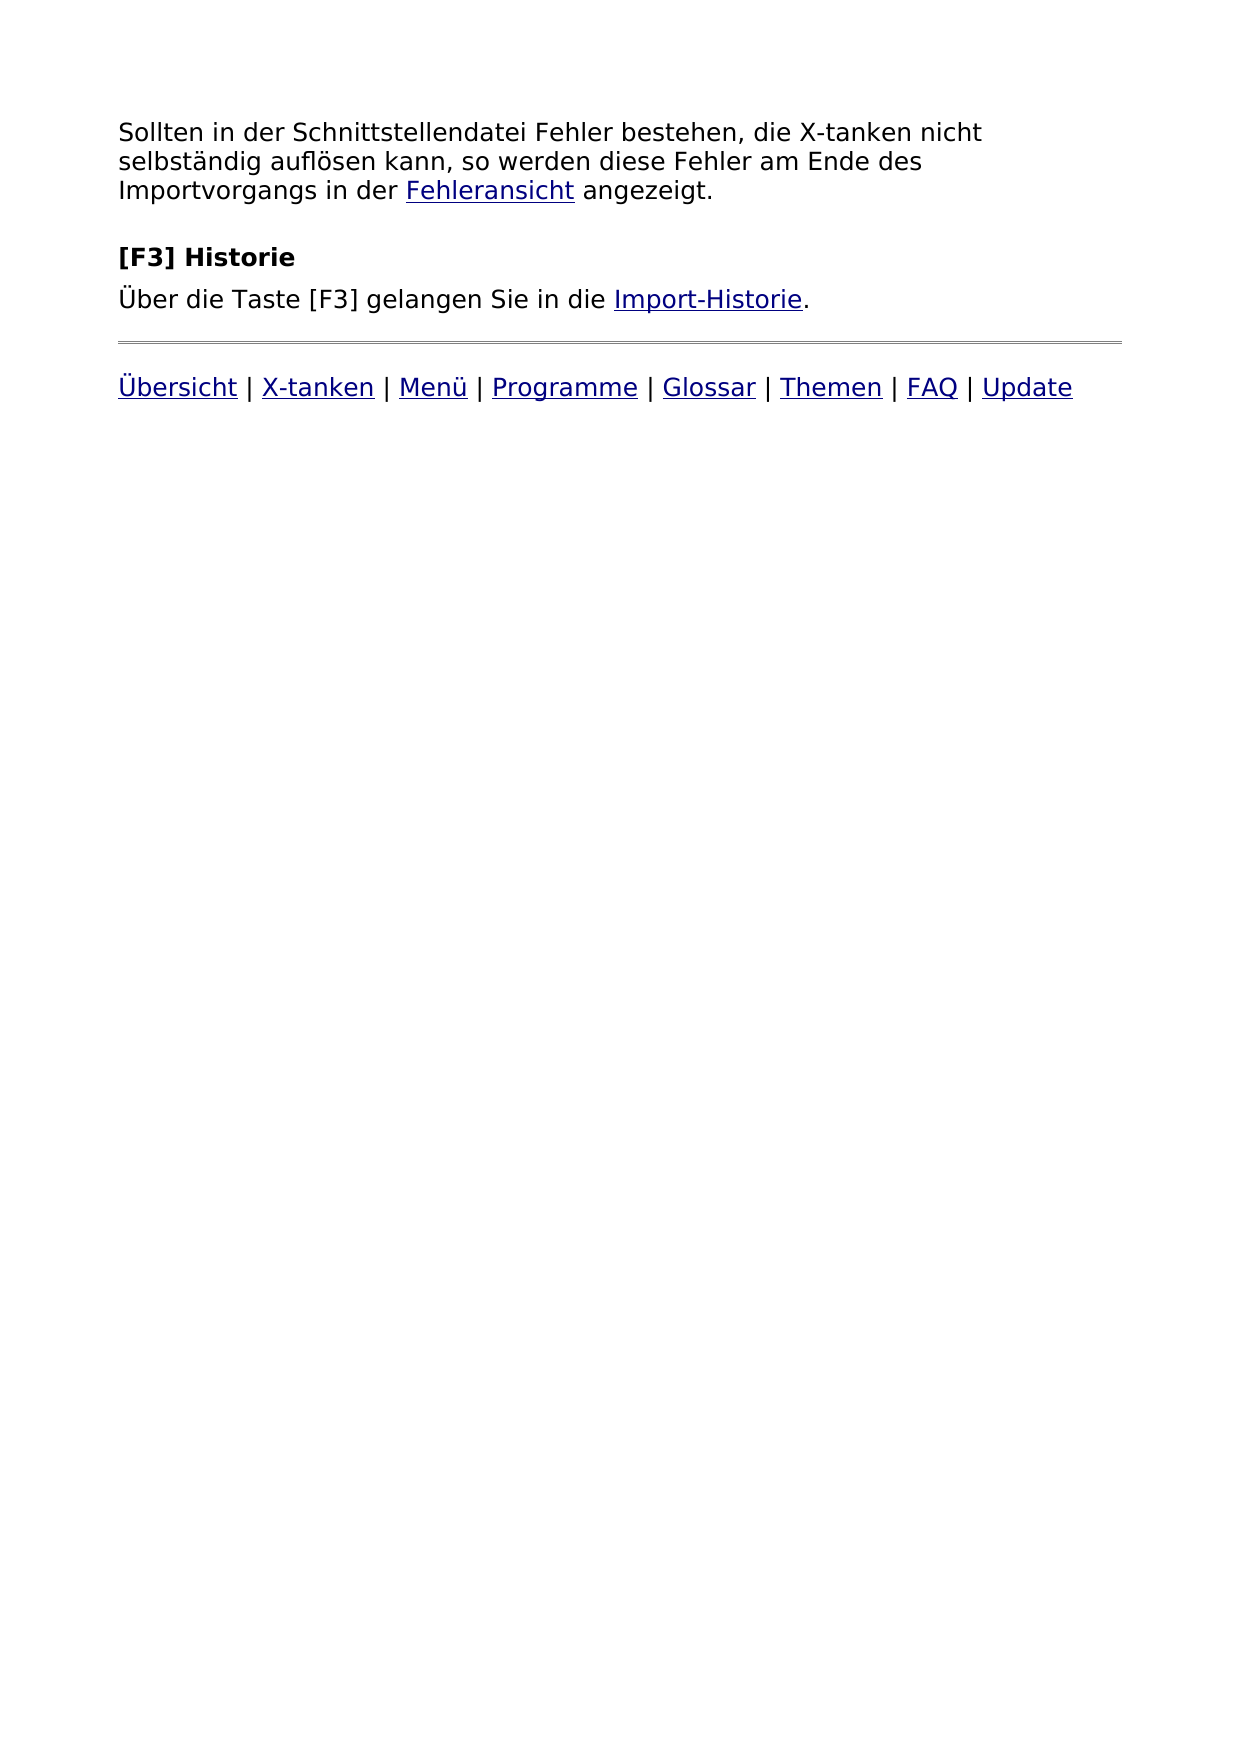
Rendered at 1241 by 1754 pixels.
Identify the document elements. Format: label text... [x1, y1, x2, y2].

text Übersicht | X-tanken | Menü | Programme | Glossar | Themen | FAQ | Update [118, 373, 1122, 402]
text Sollten in der Schnittstellendatei Fehler bestehen, die X-tanken nicht selbständig auflösen kann, so werden diese Fehler am Ende des Importvorgangs in der Fehleransicht angezeigt. [118, 118, 1122, 206]
subtitle [F3] Historie [118, 243, 1122, 272]
text Über die Taste [F3] gelangen Sie in die Import-Historie. [118, 285, 1122, 314]
